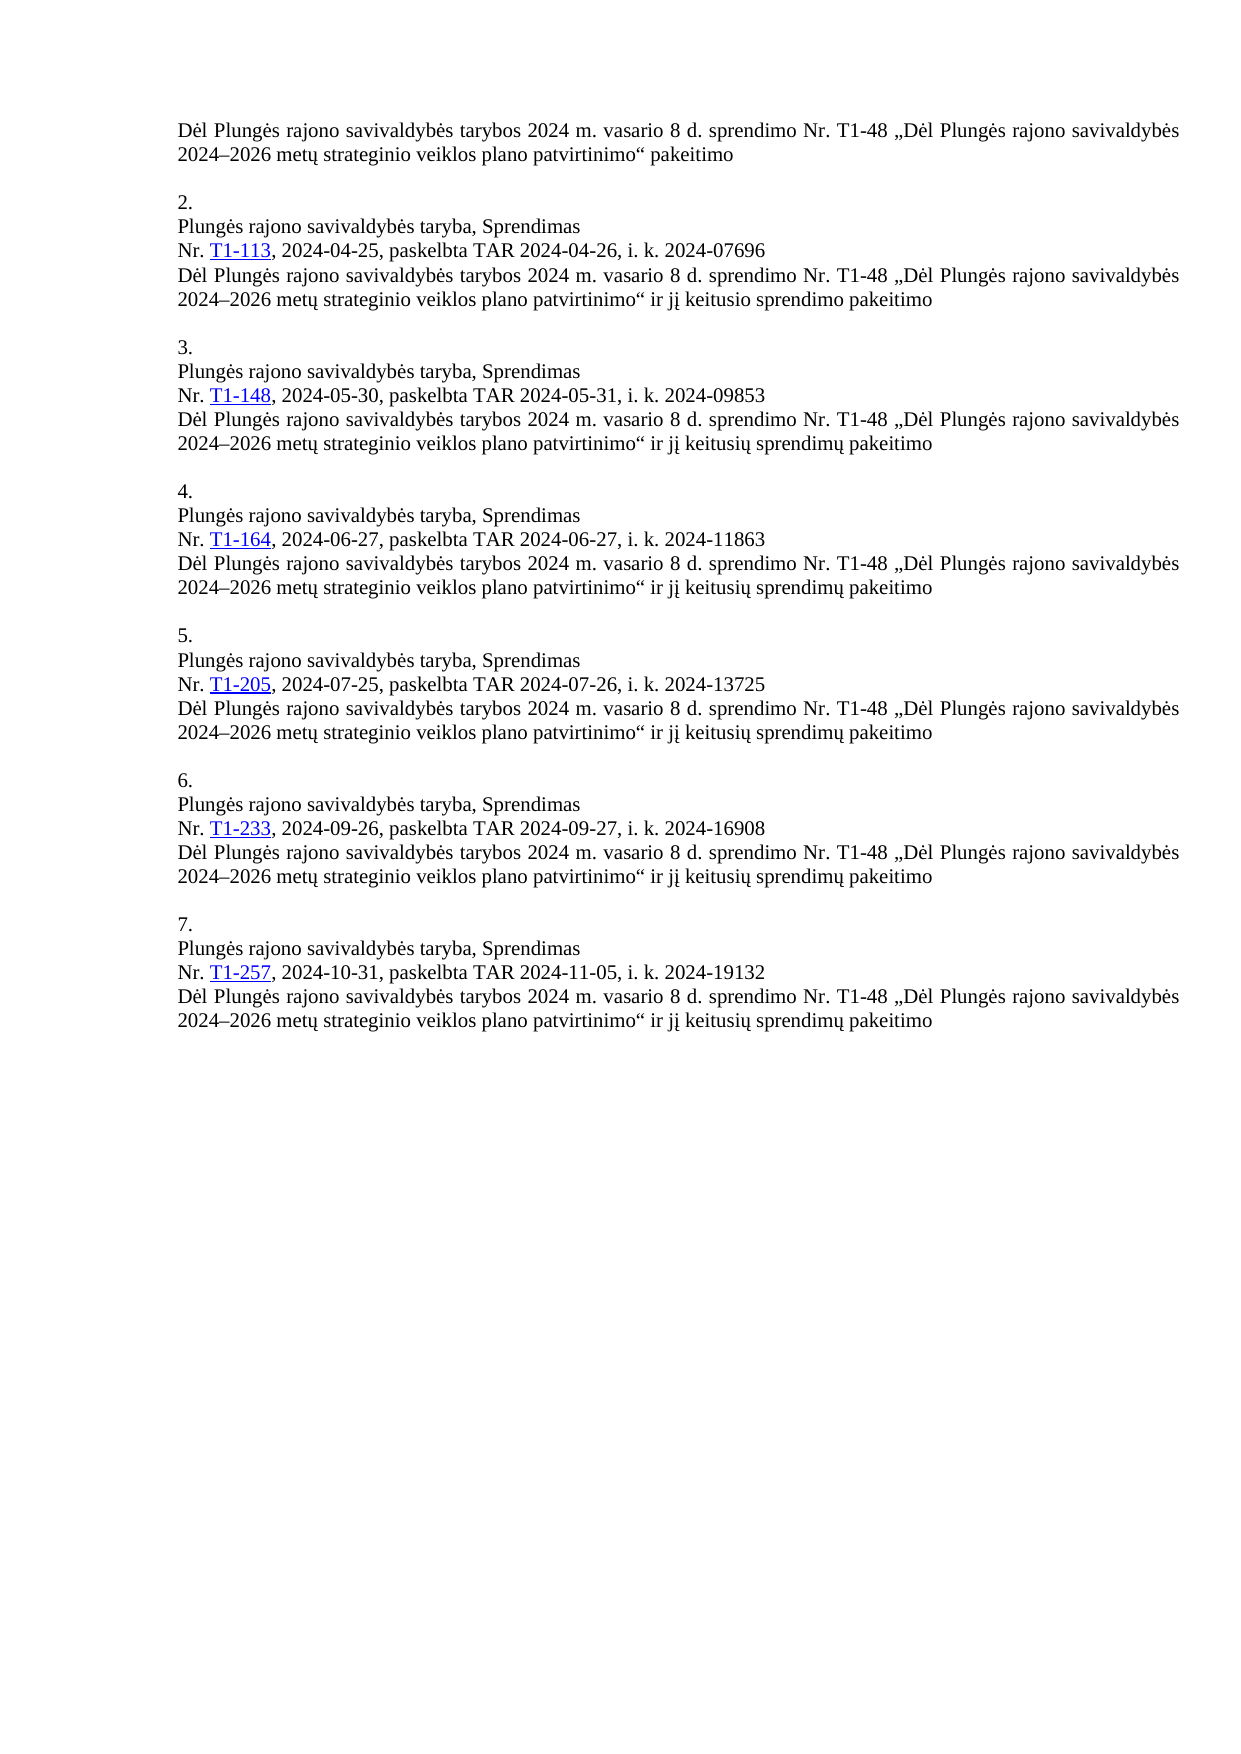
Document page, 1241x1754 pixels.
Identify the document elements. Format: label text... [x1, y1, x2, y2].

text Plungės rajono savivaldybės taryba, Sprendimas [177, 792, 1181, 816]
text Plungės rajono savivaldybės taryba, Sprendimas [177, 359, 1181, 383]
text Dėl Plungės rajono savivaldybės tarybos 2024 m. vasario 8 d. sprendimo Nr. T1-48 „Dėl Plungės rajono savivaldybės 2024–2026 metų strateginio veiklos plano patvirtinimo“ ir jį keitusių sprendimų pakeitimo [177, 840, 1181, 888]
text Dėl Plungės rajono savivaldybės tarybos 2024 m. vasario 8 d. sprendimo Nr. T1-48 „Dėl Plungės rajono savivaldybės 2024–2026 metų strateginio veiklos plano patvirtinimo“ ir jį keitusių sprendimų pakeitimo [177, 984, 1181, 1032]
text Nr. T1-233, 2024-09-26, paskelbta TAR 2024-09-27, i. k. 2024-16908 [177, 816, 1181, 840]
text Dėl Plungės rajono savivaldybės tarybos 2024 m. vasario 8 d. sprendimo Nr. T1-48 „Dėl Plungės rajono savivaldybės 2024–2026 metų strateginio veiklos plano patvirtinimo“ ir jį keitusių sprendimų pakeitimo [177, 696, 1181, 744]
text Plungės rajono savivaldybės taryba, Sprendimas [177, 647, 1181, 672]
text 5. [177, 623, 1181, 647]
text Nr. T1-148, 2024-05-30, paskelbta TAR 2024-05-31, i. k. 2024-09853 [177, 383, 1181, 407]
text Plungės rajono savivaldybės taryba, Sprendimas [177, 936, 1181, 960]
text 3. [177, 335, 1181, 359]
text Nr. T1-257, 2024-10-31, paskelbta TAR 2024-11-05, i. k. 2024-19132 [177, 960, 1181, 984]
text Dėl Plungės rajono savivaldybės tarybos 2024 m. vasario 8 d. sprendimo Nr. T1-48 „Dėl Plungės rajono savivaldybės 2024–2026 metų strateginio veiklos plano patvirtinimo“ ir jį keitusių sprendimų pakeitimo [177, 551, 1181, 599]
text Dėl Plungės rajono savivaldybės tarybos 2024 m. vasario 8 d. sprendimo Nr. T1-48 „Dėl Plungės rajono savivaldybės 2024–2026 metų strateginio veiklos plano patvirtinimo“ pakeitimo [177, 118, 1181, 166]
text Plungės rajono savivaldybės taryba, Sprendimas [177, 214, 1181, 238]
text Nr. T1-113, 2024-04-25, paskelbta TAR 2024-04-26, i. k. 2024-07696 [177, 238, 1181, 262]
text Plungės rajono savivaldybės taryba, Sprendimas [177, 503, 1181, 527]
text 6. [177, 768, 1181, 792]
text 7. [177, 912, 1181, 936]
text 2. [177, 190, 1181, 214]
text Dėl Plungės rajono savivaldybės tarybos 2024 m. vasario 8 d. sprendimo Nr. T1-48 „Dėl Plungės rajono savivaldybės 2024–2026 metų strateginio veiklos plano patvirtinimo“ ir jį keitusio sprendimo pakeitimo [177, 262, 1181, 311]
text 4. [177, 479, 1181, 503]
text Nr. T1-205, 2024-07-25, paskelbta TAR 2024-07-26, i. k. 2024-13725 [177, 672, 1181, 696]
text Dėl Plungės rajono savivaldybės tarybos 2024 m. vasario 8 d. sprendimo Nr. T1-48 „Dėl Plungės rajono savivaldybės 2024–2026 metų strateginio veiklos plano patvirtinimo“ ir jį keitusių sprendimų pakeitimo [177, 407, 1181, 455]
text Nr. T1-164, 2024-06-27, paskelbta TAR 2024-06-27, i. k. 2024-11863 [177, 527, 1181, 551]
